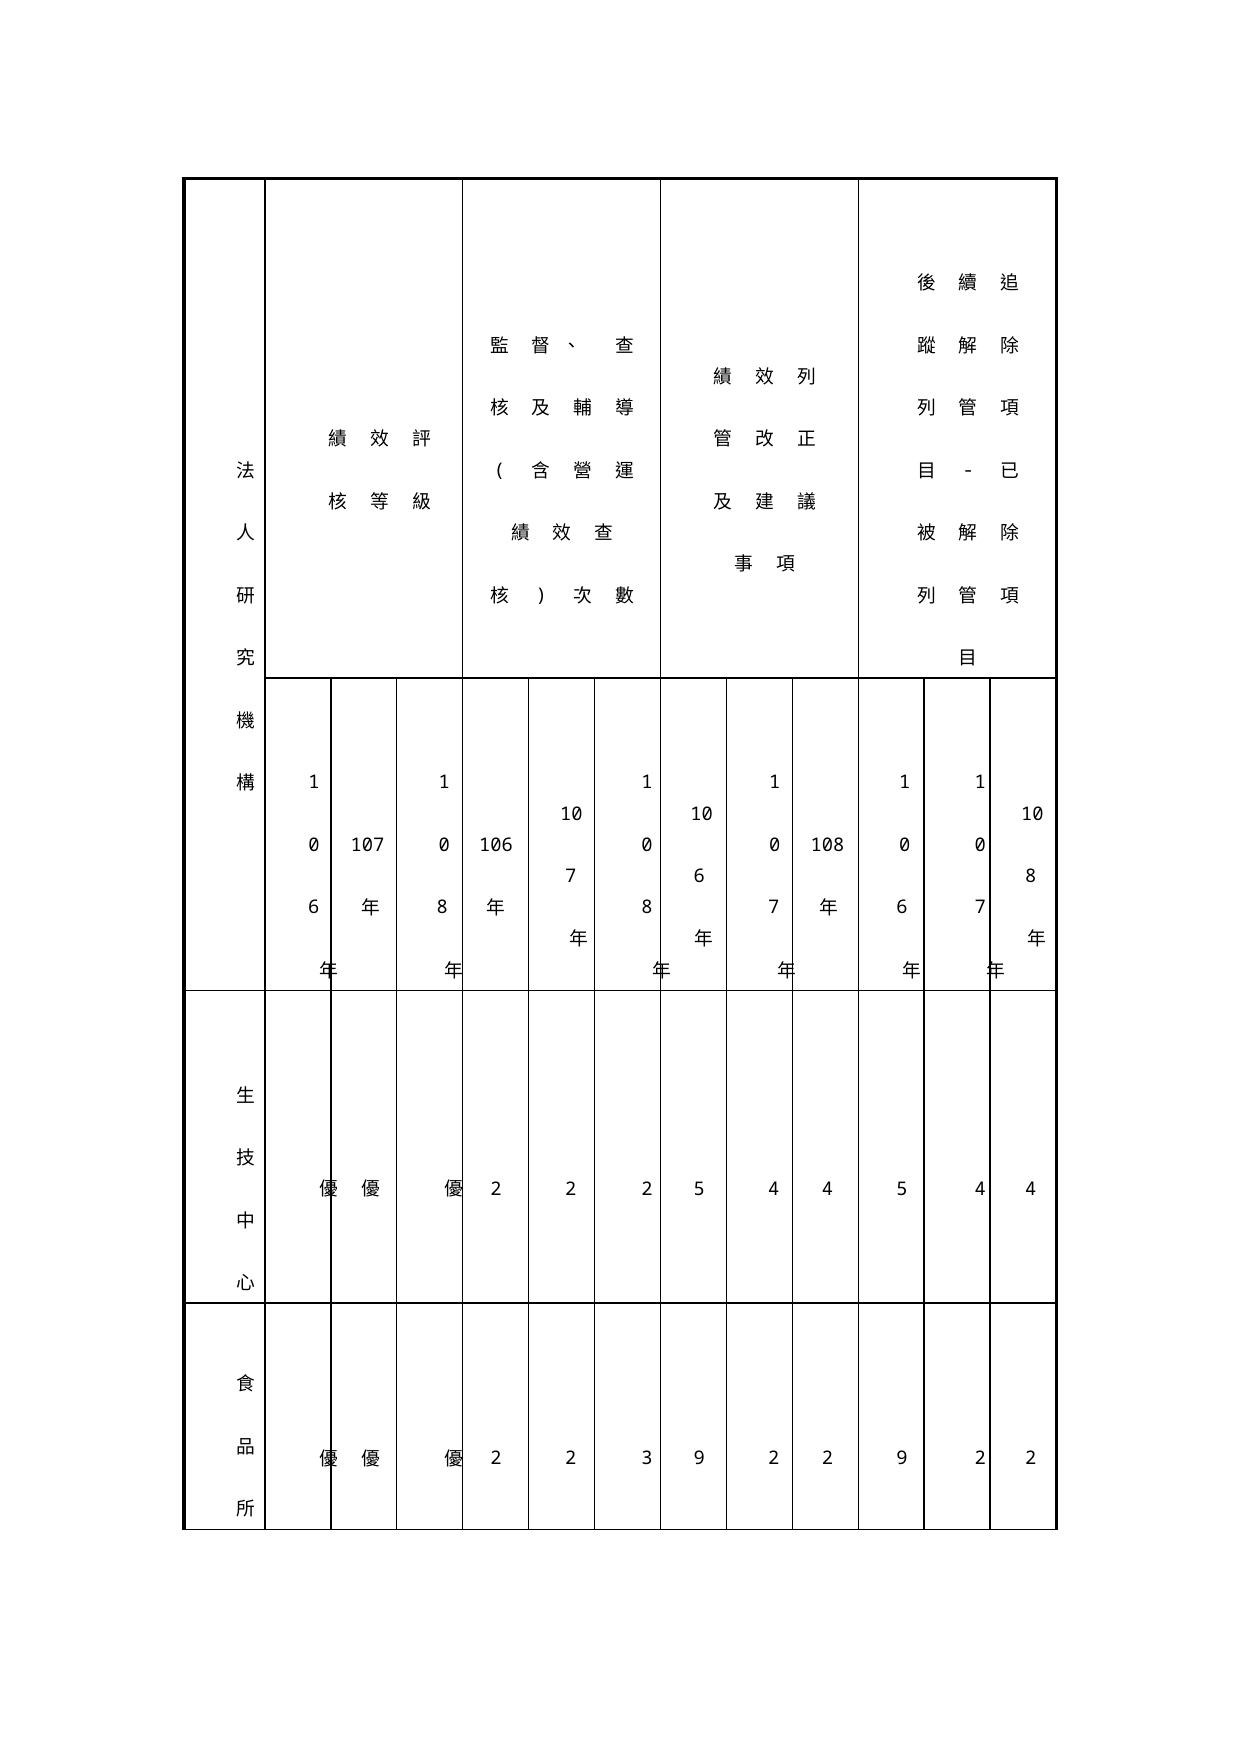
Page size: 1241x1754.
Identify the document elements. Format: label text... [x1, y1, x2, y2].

table_cell 2 [463, 991, 528, 1302]
table_cell 107年 [529, 679, 594, 990]
table_cell 108年 [991, 679, 1055, 990]
table_cell 3 [595, 1304, 660, 1528]
table_cell 生技中心 [186, 991, 264, 1302]
table_cell 107年 [332, 679, 396, 990]
table_cell 108年 [595, 679, 660, 990]
table_cell 2 [991, 1304, 1055, 1528]
table_cell 5 [859, 991, 923, 1302]
table_cell 優 [332, 991, 396, 1302]
table_cell 4 [793, 991, 858, 1302]
table_header 法人研究機構 [186, 180, 264, 990]
table_cell 優 [397, 1304, 462, 1528]
table_header 績效列管改正及建議事項 [661, 180, 858, 677]
table_cell 2 [793, 1304, 858, 1528]
table_cell 107年 [925, 679, 989, 990]
table_cell 106年 [661, 679, 726, 990]
table_cell 食品所 [186, 1304, 264, 1528]
table_cell 106年 [859, 679, 923, 990]
table_cell 優 [332, 1304, 396, 1528]
table_cell 2 [925, 1304, 989, 1528]
table_cell 4 [727, 991, 792, 1302]
table_cell 9 [661, 1304, 726, 1528]
table_cell 4 [991, 991, 1055, 1302]
table_cell 4 [925, 991, 989, 1302]
table_cell 9 [859, 1304, 923, 1528]
table_cell 106年 [463, 679, 528, 990]
table_cell 108年 [793, 679, 858, 990]
table_cell 106年 [266, 679, 330, 990]
table_cell 107年 [727, 679, 792, 990]
table_cell 2 [529, 1304, 594, 1528]
table_cell 優 [266, 1304, 330, 1528]
table_cell 2 [529, 991, 594, 1302]
table_cell 2 [595, 991, 660, 1302]
table_cell 5 [661, 991, 726, 1302]
table_header 後續追蹤解除列管項目-已被解除列管項目 [859, 180, 1055, 677]
table_cell 2 [727, 1304, 792, 1528]
table_cell 優 [266, 991, 330, 1302]
table_cell 2 [463, 1304, 528, 1528]
table_cell 108年 [397, 679, 462, 990]
table_header 監督、查核及輔導(含營運績效查核)次數 [463, 180, 660, 677]
table_header 績效評核等級 [266, 180, 462, 677]
table_cell 優 [397, 991, 462, 1302]
